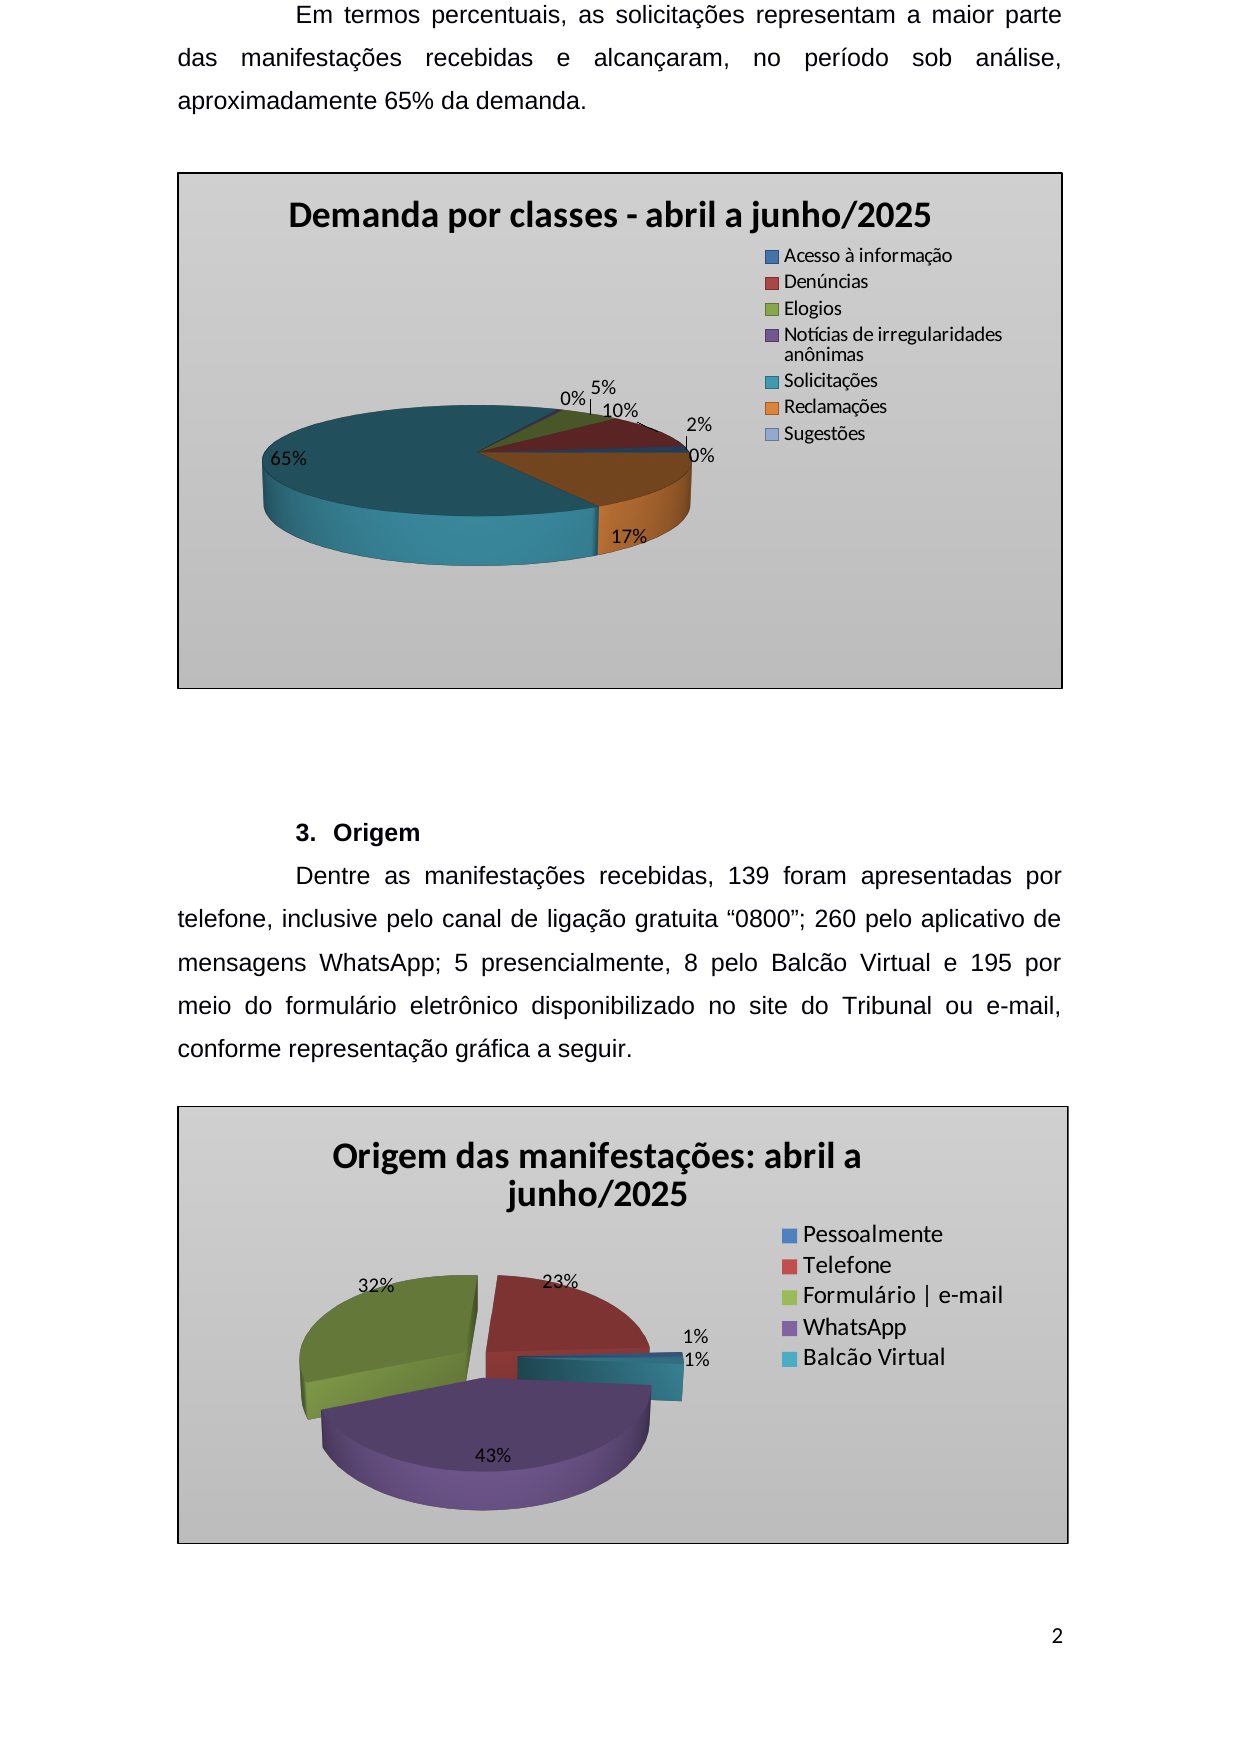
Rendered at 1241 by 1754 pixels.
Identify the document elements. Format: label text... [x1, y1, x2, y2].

text Dentre as manifestações recebidas, 139 foram apresentadas por telefone, inclusive pelo canal de ligação gratuita “0800”; 260 pelo aplicativo de mensagens WhatsApp; 5 presencialmente, 8 pelo Balcão Virtual e 195 por meio do formulário eletrônico disponibilizado no site do Tribunal ou e-mail, conforme representação gráfica a seguir. [177, 861, 1063, 1063]
list Origem [295, 818, 1063, 847]
text Em termos percentuais, as solicitações representam a maior parte das manifestações recebidas e alcançaram, no período sob análise, aproximadamente 65% da demanda. [177, 0, 1063, 115]
